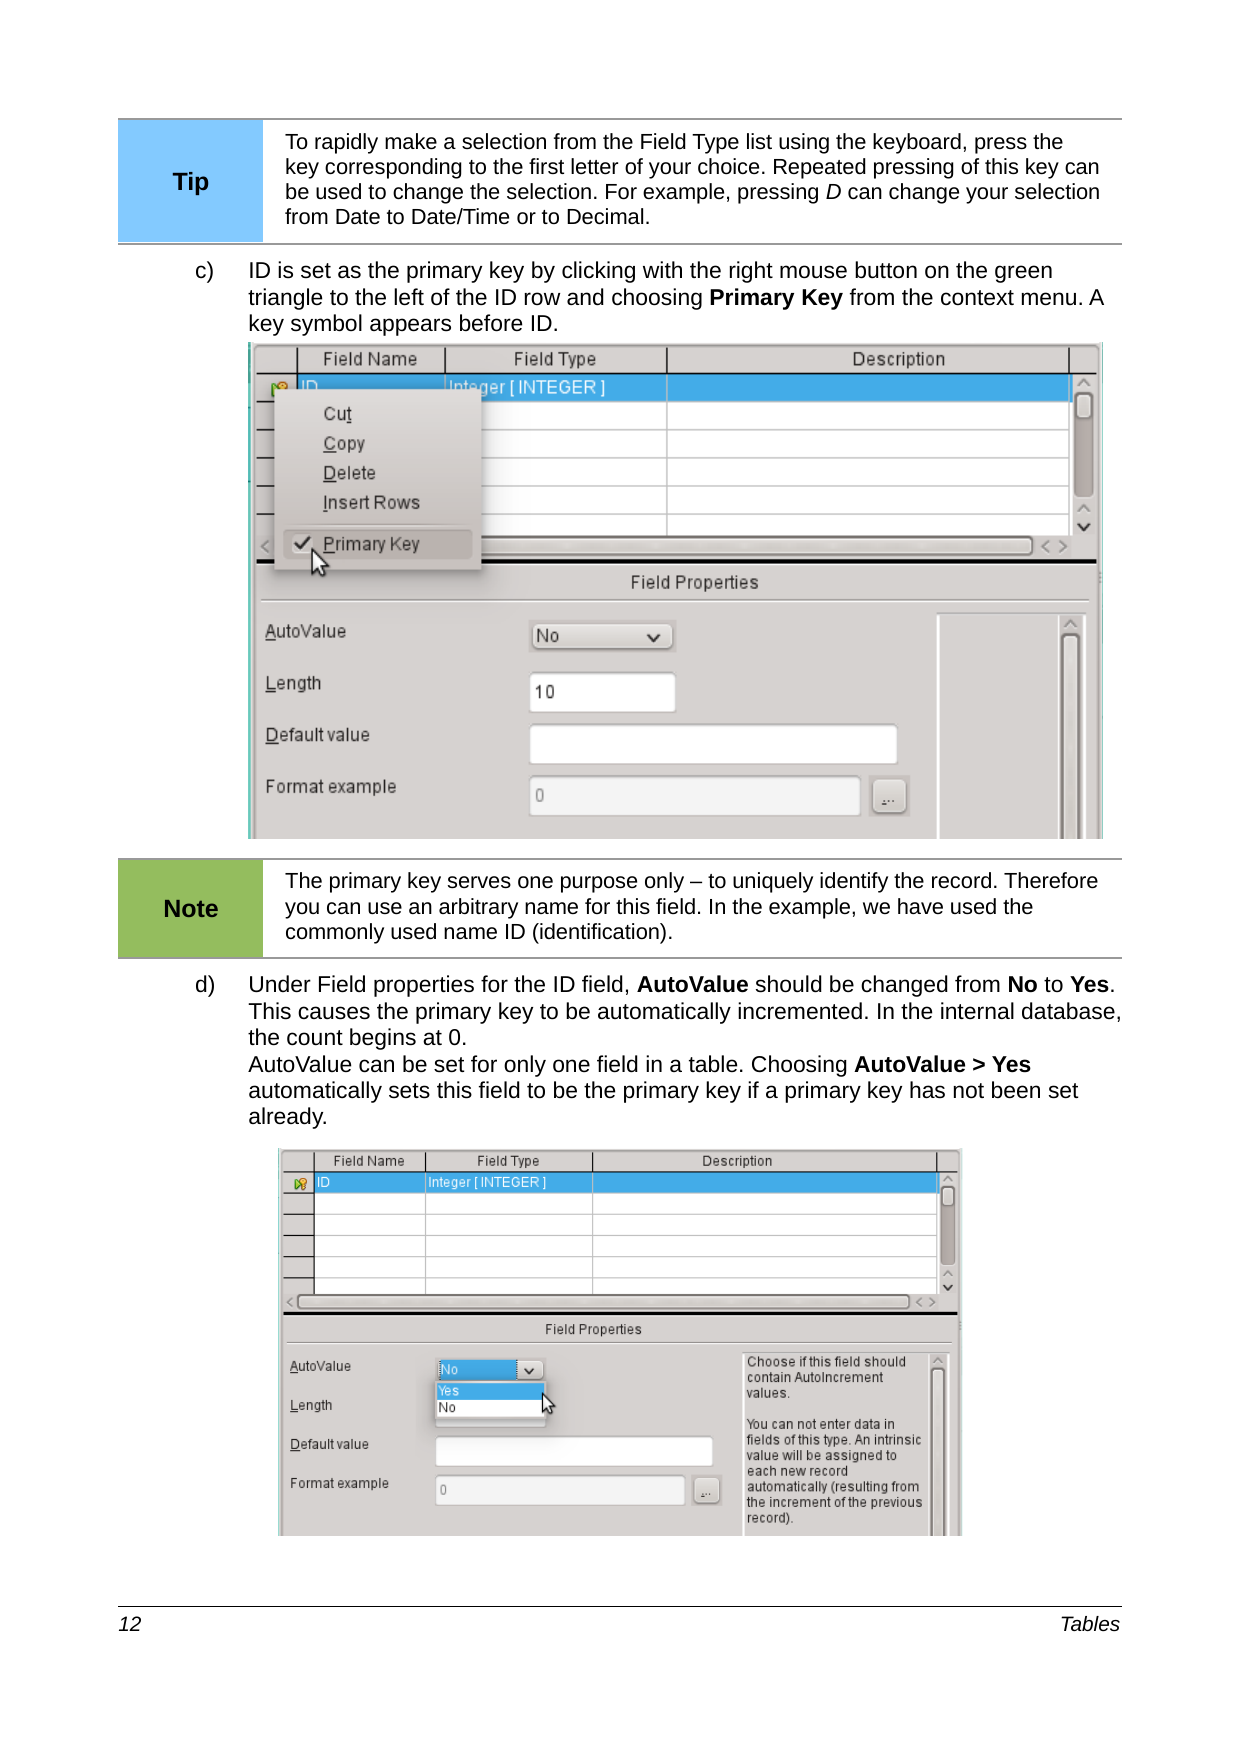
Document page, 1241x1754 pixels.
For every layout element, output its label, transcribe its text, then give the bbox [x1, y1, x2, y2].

table_header The primary key serves one purpose only – to uniquely identify the record. Therefore you can use an arbitrary name for this field. In the example, we have used the commonly used name ID (identification). [264, 860, 1122, 957]
table_header Tip [118, 120, 263, 242]
list ID is set as the primary key by clicking with the right mouse button on the green triangle to the left of the ID row and choosing Primary Key from the context menu. A key symbol appears before ID. [195, 257, 1122, 336]
list Under Field properties for the ID field, AutoValue should be changed from No to Yes. This causes the primary key to be automatically incremented. In the internal database, the count begins at 0. AutoValue can be set for only one field in a table. Choosing AutoValue > Yes automatically sets this field to be the primary key if a primary key has not been set already. [195, 971, 1122, 1129]
picture [278, 1148, 963, 1536]
picture [248, 342, 1103, 839]
table_header To rapidly make a selection from the Field Type list using the keyboard, press the key corresponding to the first letter of your choice. Repeated pressing of this key can be used to change the selection. For example, pressing D can change your selection from Date to Date/Time or to Decimal. [264, 120, 1122, 242]
table_header Note [118, 860, 263, 957]
